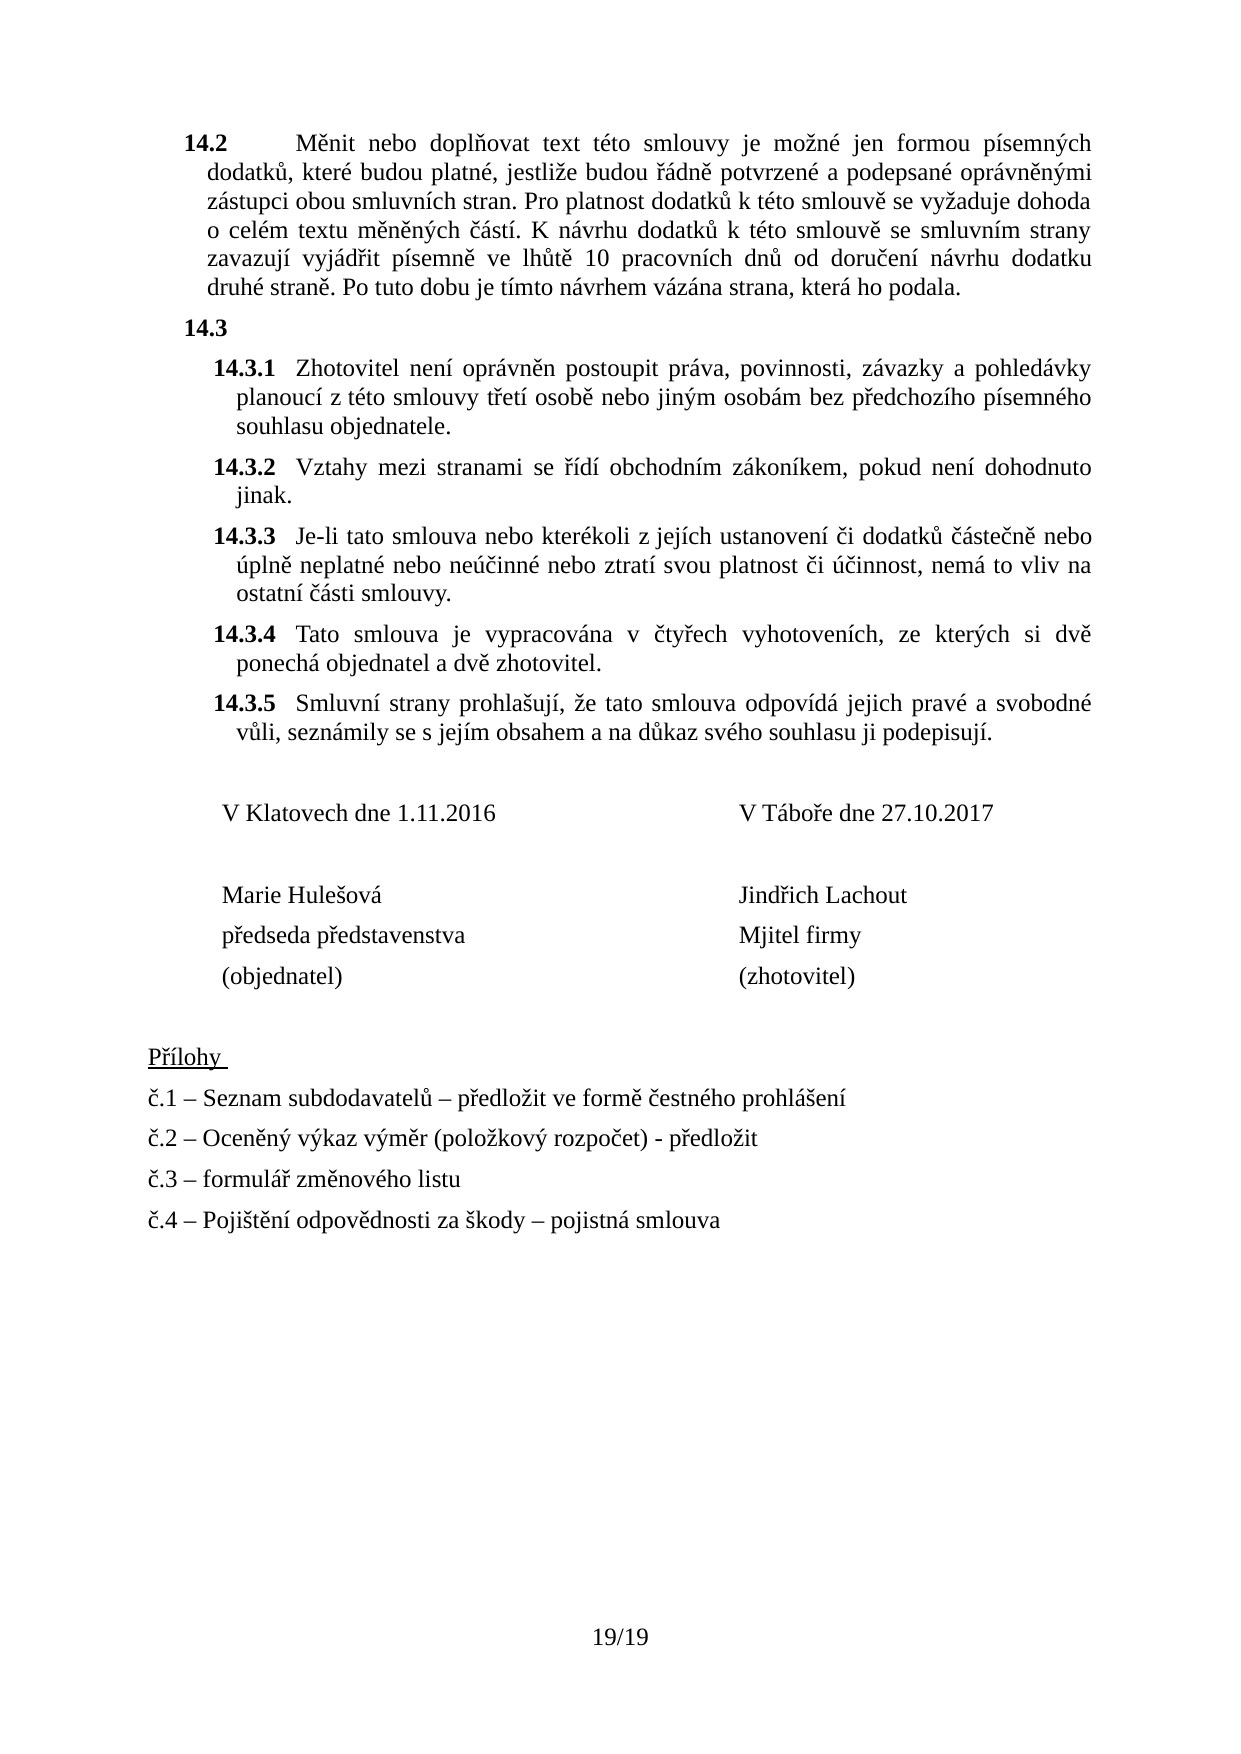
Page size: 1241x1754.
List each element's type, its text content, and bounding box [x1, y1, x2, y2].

text č.4 – Pojištění odpovědnosti za škody – pojistná smlouva [148, 1205, 1092, 1233]
text č.1 – Seznam subdodavatelů – předložit ve formě čestného prohlášení [148, 1083, 1092, 1112]
list Tato smlouva je vypracována v čtyřech vyhotoveních, ze kterých si dvě ponechá objednatel a dvě zhotovitel. [207, 619, 1092, 677]
list Smluvní strany prohlašují, že tato smlouva odpovídá jejich pravé a svobodné vůli, seznámily se s jejím obsahem a na důkaz svého souhlasu ji podepisují. [207, 688, 1092, 746]
text Marie Hulešová Jindřich Lachout [148, 880, 1092, 908]
text č.2 – Oceněný výkaz výměr (položkový rozpočet) - předložit [148, 1123, 1092, 1152]
list Je-li tato smlouva nebo kterékoli z jejích ustanovení či dodatků částečně nebo úplně neplatné nebo neúčinné nebo ztratí svou platnost či účinnost, nemá to vliv na ostatní části smlouvy. [207, 521, 1092, 607]
text Přílohy [148, 1042, 1092, 1071]
text předseda představenstva Mjitel firmy [148, 920, 1092, 949]
list Zhotovitel není oprávněn postoupit práva, povinnosti, závazky a pohledávky planoucí z této smlouvy třetí osobě nebo jiným osobám bez předchozího písemného souhlasu objednatele. [207, 353, 1092, 440]
text V Klatovech dne 1.11.2016 V Táboře dne 27.10.2017 [148, 798, 1092, 827]
text č.3 – formulář změnového listu [148, 1164, 1092, 1193]
list Měnit nebo doplňovat text této smlouvy je možné jen formou písemných dodatků, které budou platné, jestliže budou řádně potvrzené a podepsané oprávněnými zástupci obou smluvních stran. Pro platnost dodatků k této smlouvě se vyžaduje dohoda o celém textu měněných částí. K návrhu dodatků k této smlouvě se smluvním strany zavazují vyjádřit písemně ve lhůtě 10 pracovních dnů od doručení návrhu dodatku druhé straně. Po tuto dobu je tímto návrhem vázána strana, která ho podala. [177, 128, 1092, 301]
list Vztahy mezi stranami se řídí obchodním zákoníkem, pokud není dohodnuto jinak. [207, 452, 1092, 509]
text (objednatel) (zhotovitel) [148, 961, 1092, 990]
